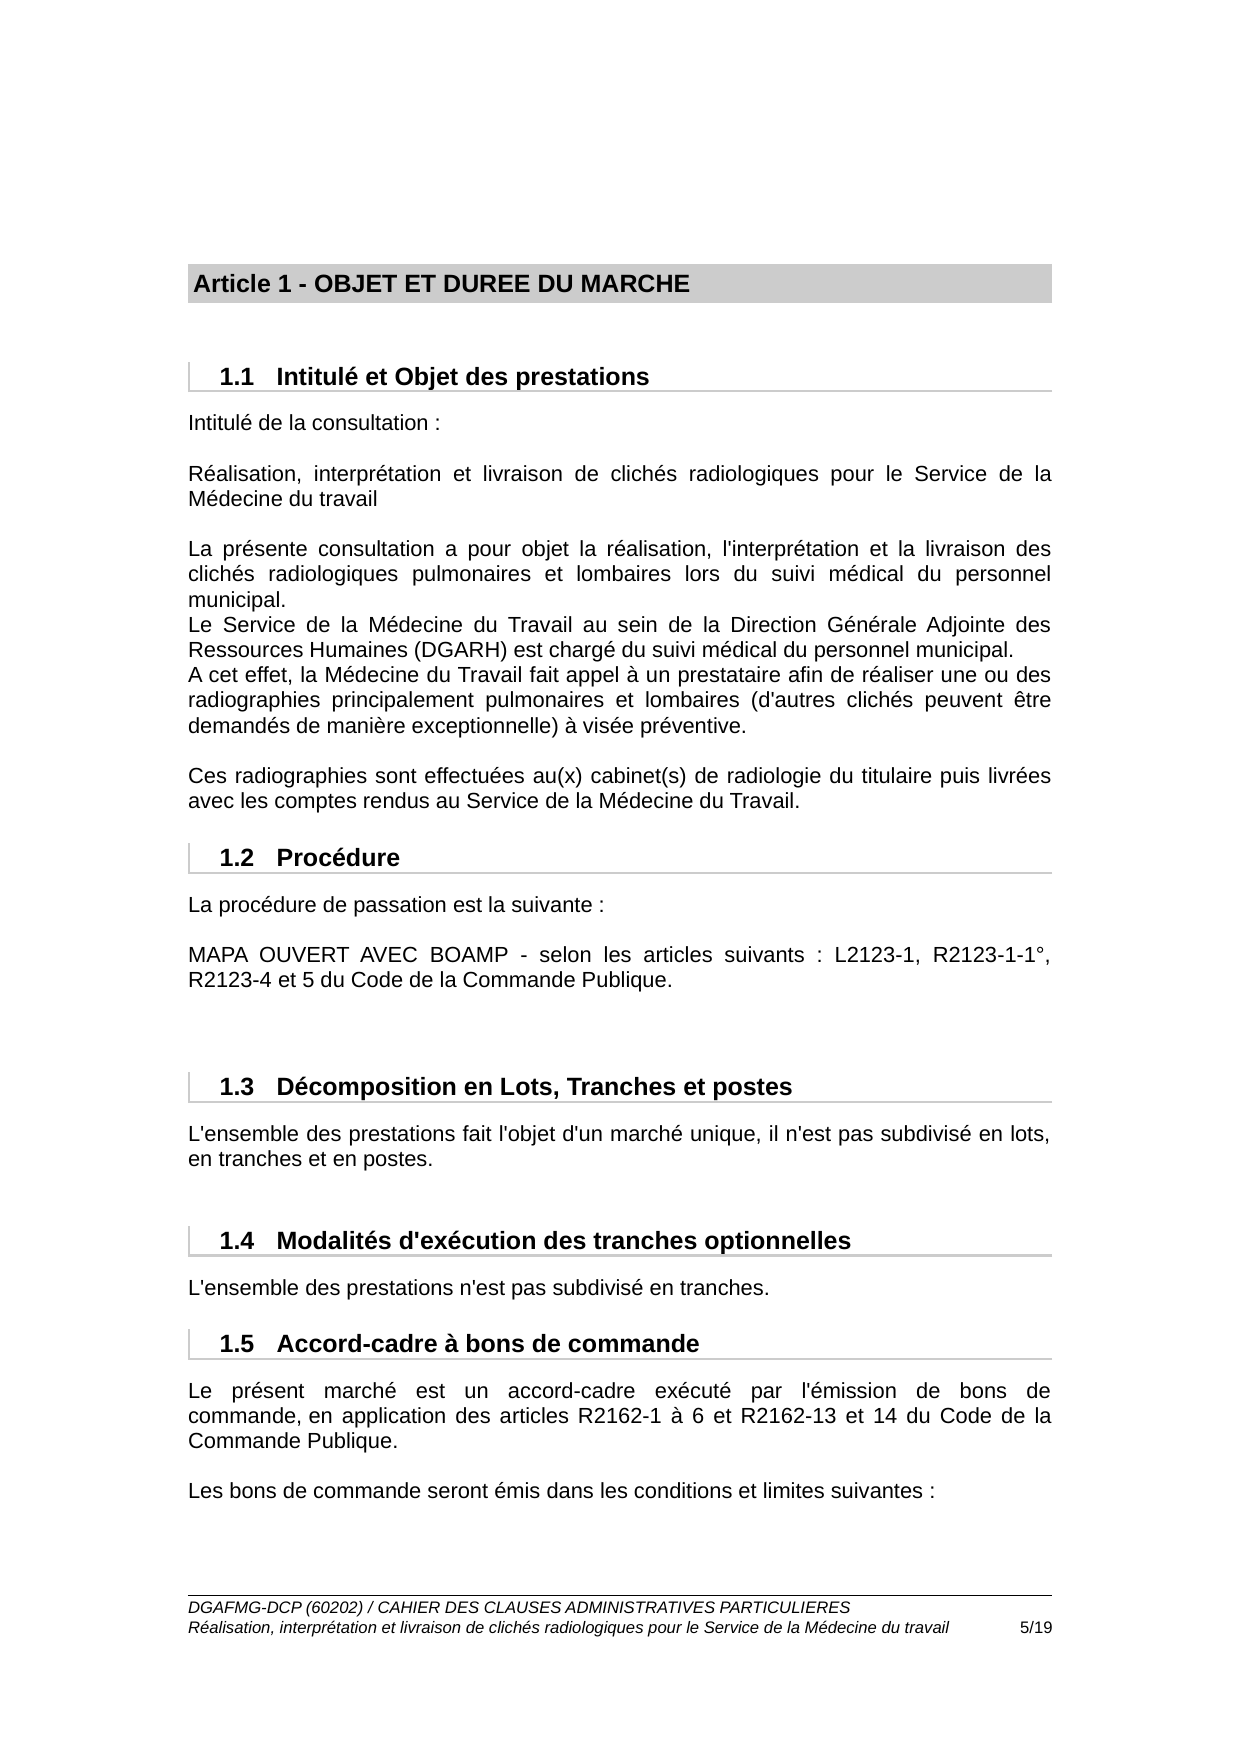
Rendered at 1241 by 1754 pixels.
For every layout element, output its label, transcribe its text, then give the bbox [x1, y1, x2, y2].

text A cet effet, la Médecine du Travail fait appel à un prestataire afin de réaliser une ou des radiographies principalement pulmonaires et lombaires (d'autres clichés peuvent être demandés de manière exceptionnelle) à visée préventive. [188, 662, 1052, 738]
text MAPA OUVERT AVEC BOAMP - selon les articles suivants : L2123-1, R2123-1-1°, R2123-4 et 5 du Code de la Commande Publique. [188, 942, 1052, 992]
text L'ensemble des prestations fait l'objet d'un marché unique, il n'est pas subdivisé en lots, en tranches et en postes. [188, 1121, 1052, 1171]
text Le présent marché est un accord-cadre exécuté par l'émission de bons de commande, en application des articles R2162-1 à 6 et R2162-13 et 14 du Code de la Commande Publique. [188, 1378, 1052, 1453]
text La procédure de passation est la suivante : [188, 891, 1052, 917]
subtitle Procédure [190, 843, 1052, 872]
text La présente consultation a pour objet la réalisation, l'interprétation et la livraison des clichés radiologiques pulmonaires et lombaires lors du suivi médical du personnel municipal. [188, 536, 1052, 612]
subtitle Modalités d'exécution des tranches optionnelles [190, 1226, 1052, 1254]
subtitle OBJET ET DUREE DU MARCHE [190, 266, 1050, 300]
text Intitulé de la consultation : [188, 410, 1052, 435]
text Les bons de commande seront émis dans les conditions et limites suivantes : [188, 1478, 1052, 1504]
subtitle Intitulé et Objet des prestations [190, 362, 1052, 390]
text Ces radiographies sont effectuées au(x) cabinet(s) de radiologie du titulaire puis livrées avec les comptes rendus au Service de la Médecine du Travail. [188, 763, 1052, 813]
text Le Service de la Médecine du Travail au sein de la Direction Générale Adjointe des Ressources Humaines (DGARH) est chargé du suivi médical du personnel municipal. [188, 612, 1052, 662]
subtitle Accord-cadre à bons de commande [190, 1329, 1052, 1358]
text L'ensemble des prestations n'est pas subdivisé en tranches. [188, 1274, 1052, 1299]
text Réalisation, interprétation et livraison de clichés radiologiques pour le Service de la Médecine du travail [188, 461, 1052, 511]
subtitle Décomposition en Lots, Tranches et postes [190, 1072, 1052, 1101]
